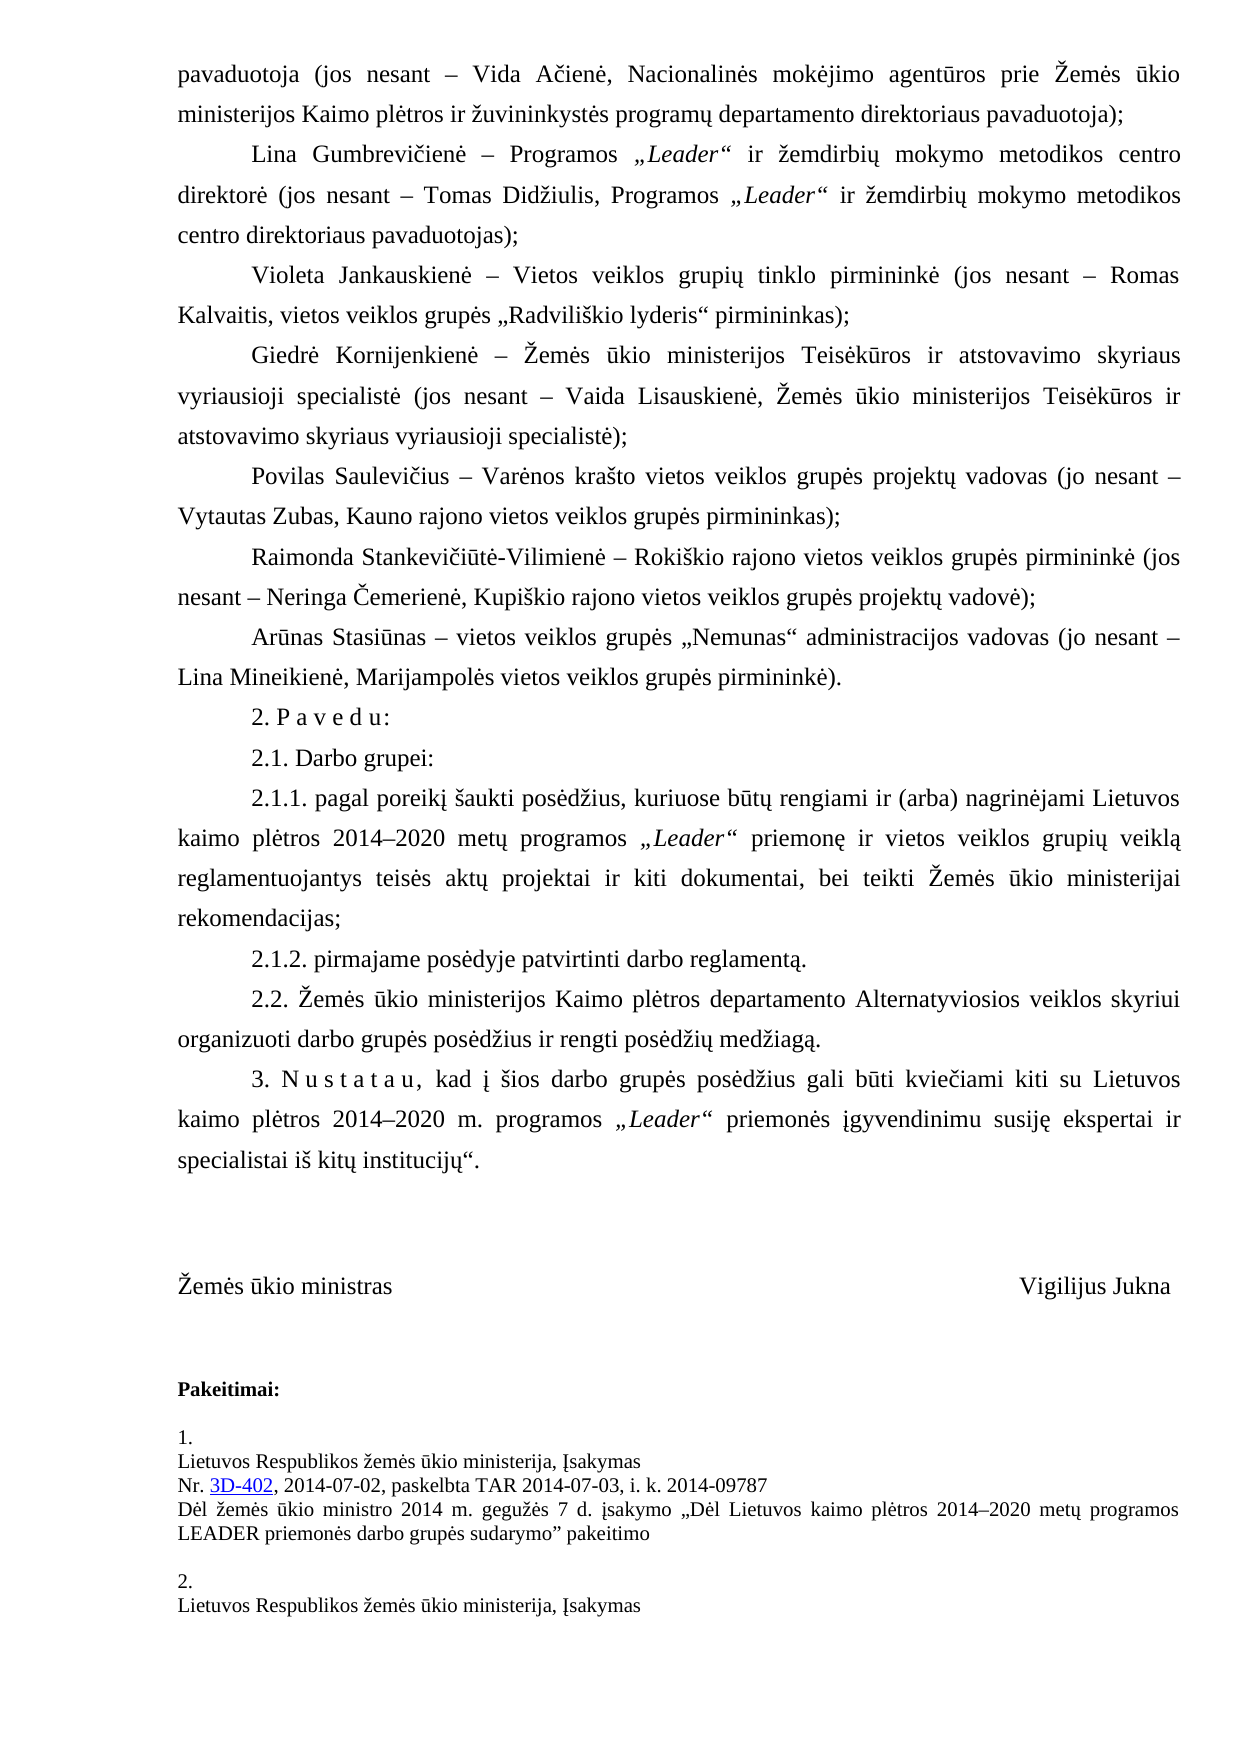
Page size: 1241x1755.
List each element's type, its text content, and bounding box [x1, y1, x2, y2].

text 3. Nustatau, kad į šios darbo grupės posėdžius gali būti kviečiami kiti su Lietuvos kaimo plėtros 2014–2020 m. programos „Leader“ priemonės įgyvendinimu susiję ekspertai ir specialistai iš kitų institucijų“. [177, 1064, 1181, 1173]
text Giedrė Kornijenkienė – Žemės ūkio ministerijos Teisėkūros ir atstovavimo skyriaus vyriausioji specialistė (jos nesant – Vaida Lisauskienė, Žemės ūkio ministerijos Teisėkūros ir atstovavimo skyriaus vyriausioji specialistė); [177, 341, 1181, 450]
text 1. [177, 1425, 1181, 1449]
text 2.1.1. pagal poreikį šaukti posėdžius, kuriuose būtų rengiami ir (arba) nagrinėjami Lietuvos kaimo plėtros 2014–2020 metų programos „Leader“ priemonę ir vietos veiklos grupių veiklą reglamentuojantys teisės aktų projektai ir kiti dokumentai, bei teikti Žemės ūkio ministerijai rekomendacijas; [177, 783, 1181, 932]
text Violeta Jankauskienė – Vietos veiklos grupių tinklo pirmininkė (jos nesant – Romas Kalvaitis, vietos veiklos grupės „Radviliškio lyderis“ pirmininkas); [177, 260, 1181, 329]
text 2.1. Darbo grupei: [177, 743, 1181, 771]
text 2. [177, 1569, 1181, 1593]
text Povilas Saulevičius – Varėnos krašto vietos veiklos grupės projektų vadovas (jo nesant – Vytautas Zubas, Kauno rajono vietos veiklos grupės pirmininkas); [177, 461, 1181, 530]
text 2. Pavedu: [177, 702, 1181, 731]
text Raimonda Stankevičiūtė-Vilimienė – Rokiškio rajono vietos veiklos grupės pirmininkė (jos nesant – Neringa Čemerienė, Kupiškio rajono vietos veiklos grupės projektų vadovė); [177, 542, 1181, 611]
text Žemės ūkio ministras Vigilijus Jukna [177, 1271, 1181, 1300]
text Lietuvos Respublikos žemės ūkio ministerija, Įsakymas [177, 1593, 1181, 1617]
text Nr. 3D-402, 2014-07-02, paskelbta TAR 2014-07-03, i. k. 2014-09787 [177, 1473, 1181, 1497]
text Arūnas Stasiūnas – vietos veiklos grupės „Nemunas“ administracijos vadovas (jo nesant – Lina Mineikienė, Marijampolės vietos veiklos grupės pirmininkė). [177, 622, 1181, 691]
text Lina Gumbrevičienė – Programos „Leader“ ir žemdirbių mokymo metodikos centro direktorė (jos nesant – Tomas Didžiulis, Programos „Leader“ ir žemdirbių mokymo metodikos centro direktoriaus pavaduotojas); [177, 139, 1181, 249]
text pavaduotoja (jos nesant – Vida Ačienė, Nacionalinės mokėjimo agentūros prie Žemės ūkio ministerijos Kaimo plėtros ir žuvininkystės programų departamento direktoriaus pavaduotoja); [177, 59, 1181, 128]
text Pakeitimai: [177, 1377, 1181, 1401]
text 2.2. Žemės ūkio ministerijos Kaimo plėtros departamento Alternatyviosios veiklos skyriui organizuoti darbo grupės posėdžius ir rengti posėdžių medžiagą. [177, 984, 1181, 1053]
text Lietuvos Respublikos žemės ūkio ministerija, Įsakymas [177, 1449, 1181, 1473]
text Dėl žemės ūkio ministro 2014 m. gegužės 7 d. įsakymo „Dėl Lietuvos kaimo plėtros 2014–2020 metų programos LEADER priemonės darbo grupės sudarymo” pakeitimo [177, 1497, 1181, 1545]
text 2.1.2. pirmajame posėdyje patvirtinti darbo reglamentą. [177, 944, 1181, 972]
